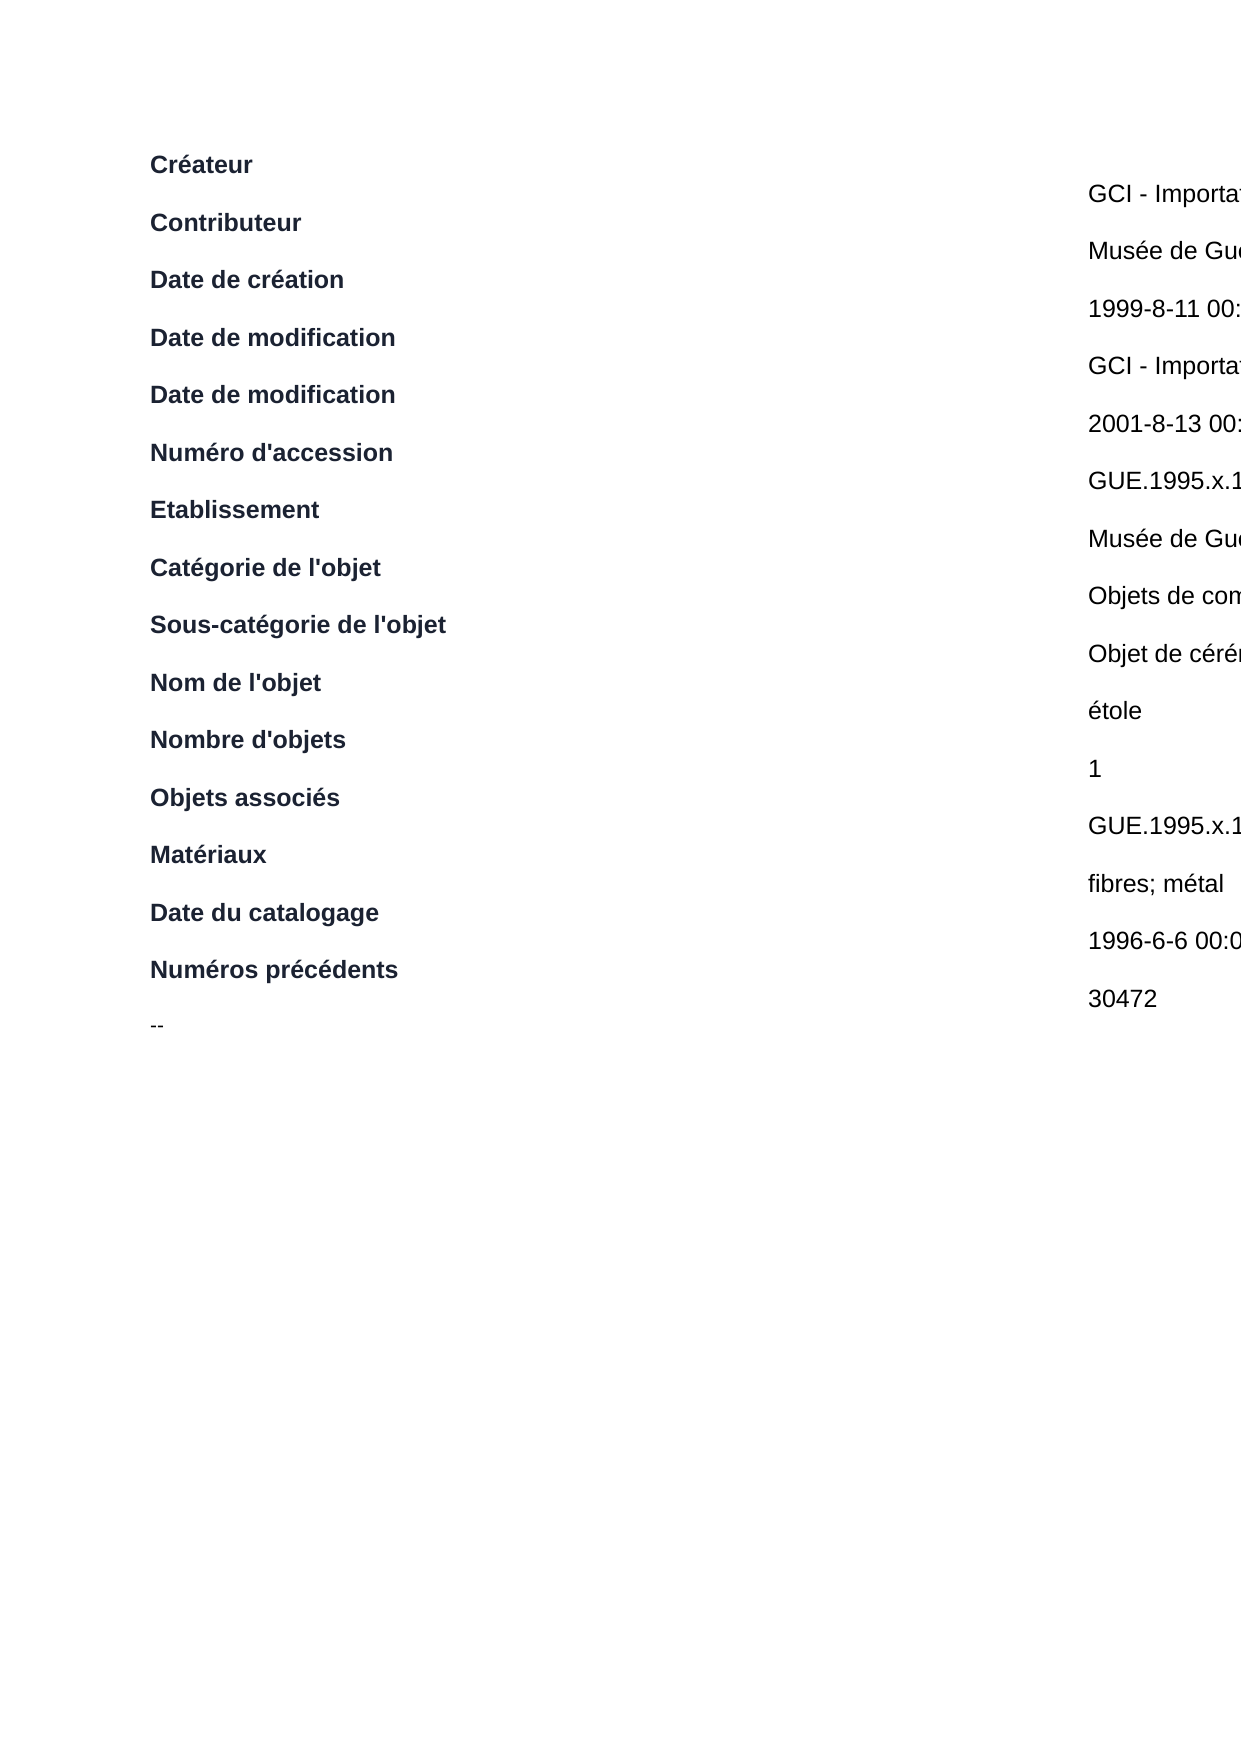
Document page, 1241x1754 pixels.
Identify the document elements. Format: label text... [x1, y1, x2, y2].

text Objets de communication [1088, 581, 1240, 610]
text 1999-8-11 00:00 [1088, 294, 1240, 322]
text Date de modification [150, 380, 1090, 409]
text GCI - Importation [1088, 179, 1240, 207]
text Matériaux [150, 840, 1090, 869]
text Musée de Guérin [1088, 236, 1240, 265]
text GUE.1995.x.11 [1088, 811, 1240, 840]
text 1 [1088, 754, 1240, 782]
text Contributeur [150, 207, 1090, 236]
text Sous-catégorie de l'objet [150, 610, 1090, 639]
text 30472 [1088, 984, 1240, 1012]
text Date de création [150, 265, 1090, 294]
text GUE.1995.x.12 [1088, 466, 1240, 495]
text Date du catalogage [150, 897, 1090, 926]
text Objets associés [150, 782, 1090, 811]
text Numéro d'accession [150, 437, 1090, 466]
text Créateur [150, 150, 1090, 179]
text 2001-8-13 00:00 [1088, 409, 1240, 437]
text étole [1088, 696, 1240, 725]
text Date de modification [150, 322, 1090, 351]
text Catégorie de l'objet [150, 552, 1090, 581]
text Nom de l'objet [150, 667, 1090, 696]
text 1996-6-6 00:00 [1088, 926, 1240, 955]
text Etablissement [150, 495, 1090, 524]
text -- [150, 1012, 1090, 1036]
text Numéros précédents [150, 955, 1090, 984]
text Musée de Guérin [1088, 524, 1240, 552]
text Objet de cérémonie [1088, 639, 1240, 667]
text Nombre d'objets [150, 725, 1090, 754]
text fibres; métal [1088, 869, 1240, 897]
text GCI - Importation [1088, 351, 1240, 380]
